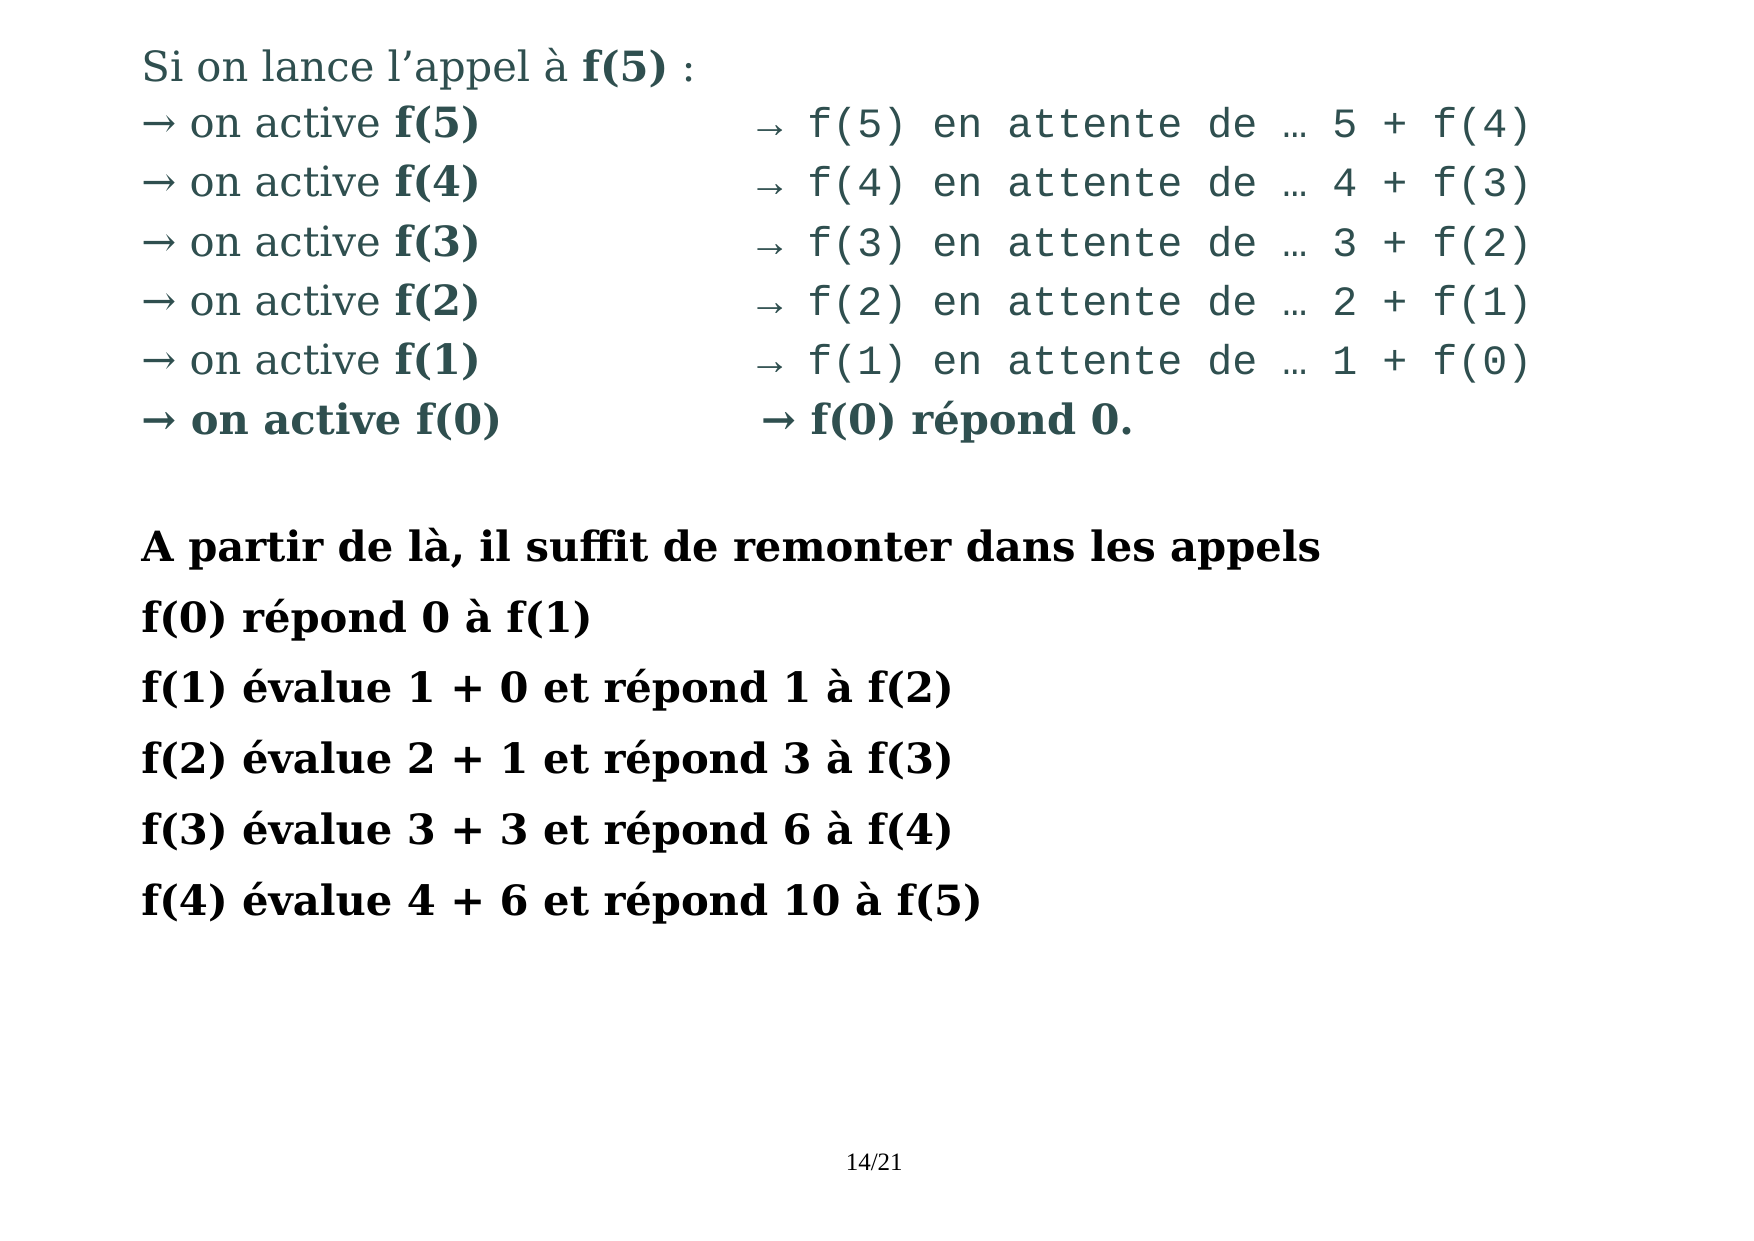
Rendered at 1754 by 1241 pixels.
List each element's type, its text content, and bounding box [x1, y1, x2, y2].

text f(3) évalue 3 + 3 et répond 6 à f(4) [141, 805, 1618, 854]
text f(4) évalue 4 + 6 et répond 10 à f(5) [141, 876, 1618, 925]
text → on active f(1) → f(1) en attente de … 1 + f(0) [141, 336, 1618, 387]
text → on active f(3) → f(3) en attente de … 3 + f(2) [141, 217, 1618, 268]
text A partir de là, il suffit de remonter dans les appels [141, 522, 1618, 571]
text → on active f(0) → f(0) répond 0. [141, 395, 1618, 444]
text → on active f(5) → f(5) en attente de … 5 + f(4) [141, 98, 1618, 150]
text Si on lance l’appel à f(5) : [141, 42, 1618, 91]
text → on active f(4) → f(4) en attente de … 4 + f(3) [141, 157, 1618, 209]
text f(1) évalue 1 + 0 et répond 1 à f(2) [141, 664, 1618, 713]
text f(2) évalue 2 + 1 et répond 3 à f(3) [141, 734, 1618, 783]
text → on active f(2) → f(2) en attente de … 2 + f(1) [141, 276, 1618, 328]
text f(0) répond 0 à f(1) [141, 593, 1618, 642]
